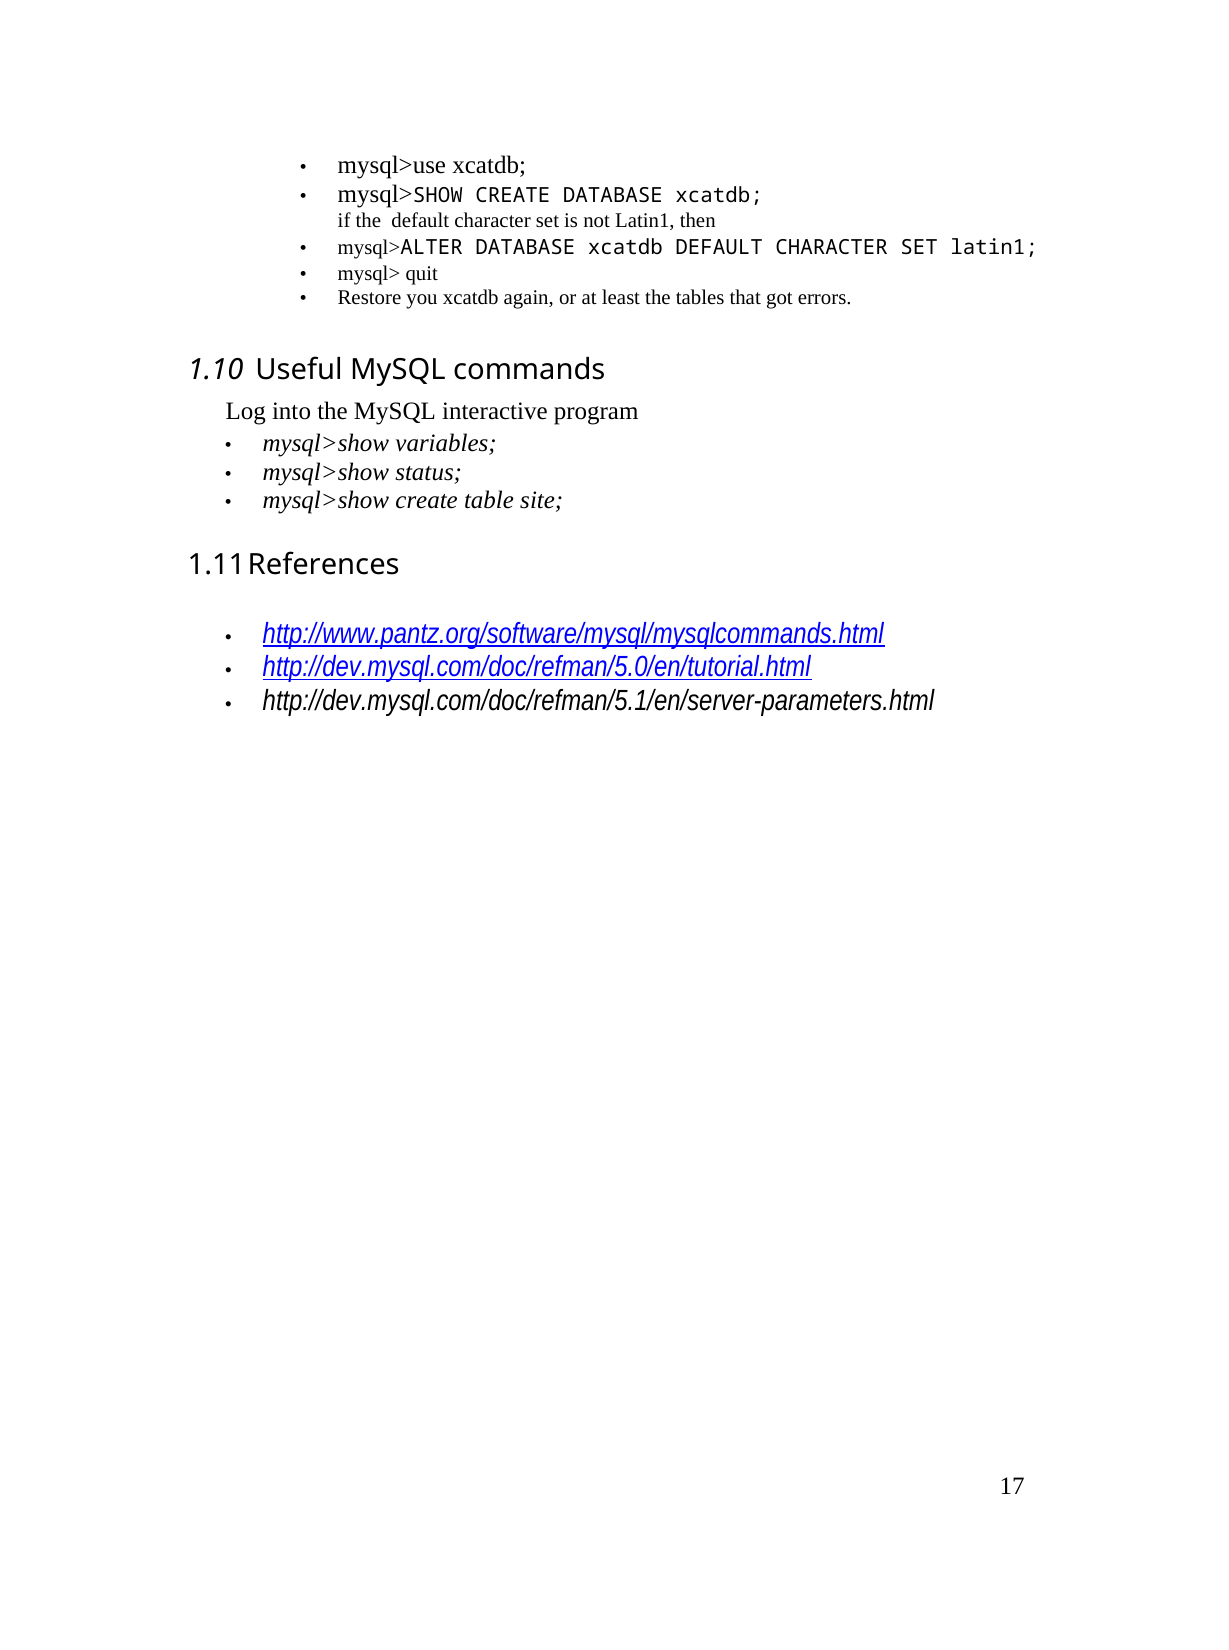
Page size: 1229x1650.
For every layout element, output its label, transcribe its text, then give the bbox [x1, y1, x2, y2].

list http://dev.mysql.com/doc/refman/5.0/en/tutorial.html [225, 649, 1041, 683]
list mysql>use xcatdb; [300, 150, 1041, 179]
subtitle Useful MySQL commands [187, 348, 1041, 388]
list mysql>show create table site; [225, 485, 1041, 514]
list http://dev.mysql.com/doc/refman/5.1/en/server-parameters.html [225, 683, 1041, 716]
list mysql>show variables; [225, 428, 1041, 457]
list mysql> quit [300, 261, 1041, 285]
subtitle References [187, 543, 1041, 583]
list http://www.pantz.org/software/mysql/mysqlcommands.html [225, 616, 1041, 649]
list mysql>SHOW CREATE DATABASE xcatdb; [300, 179, 1041, 208]
text Log into the MySQL interactive program [187, 388, 1041, 428]
list if the default character set is not Latin1, then [300, 208, 1041, 232]
list Restore you xcatdb again, or at least the tables that got errors. [300, 285, 1041, 309]
list mysql>ALTER DATABASE xcatdb DEFAULT CHARACTER SET latin1; [300, 232, 1041, 261]
list mysql>show status; [225, 457, 1041, 485]
